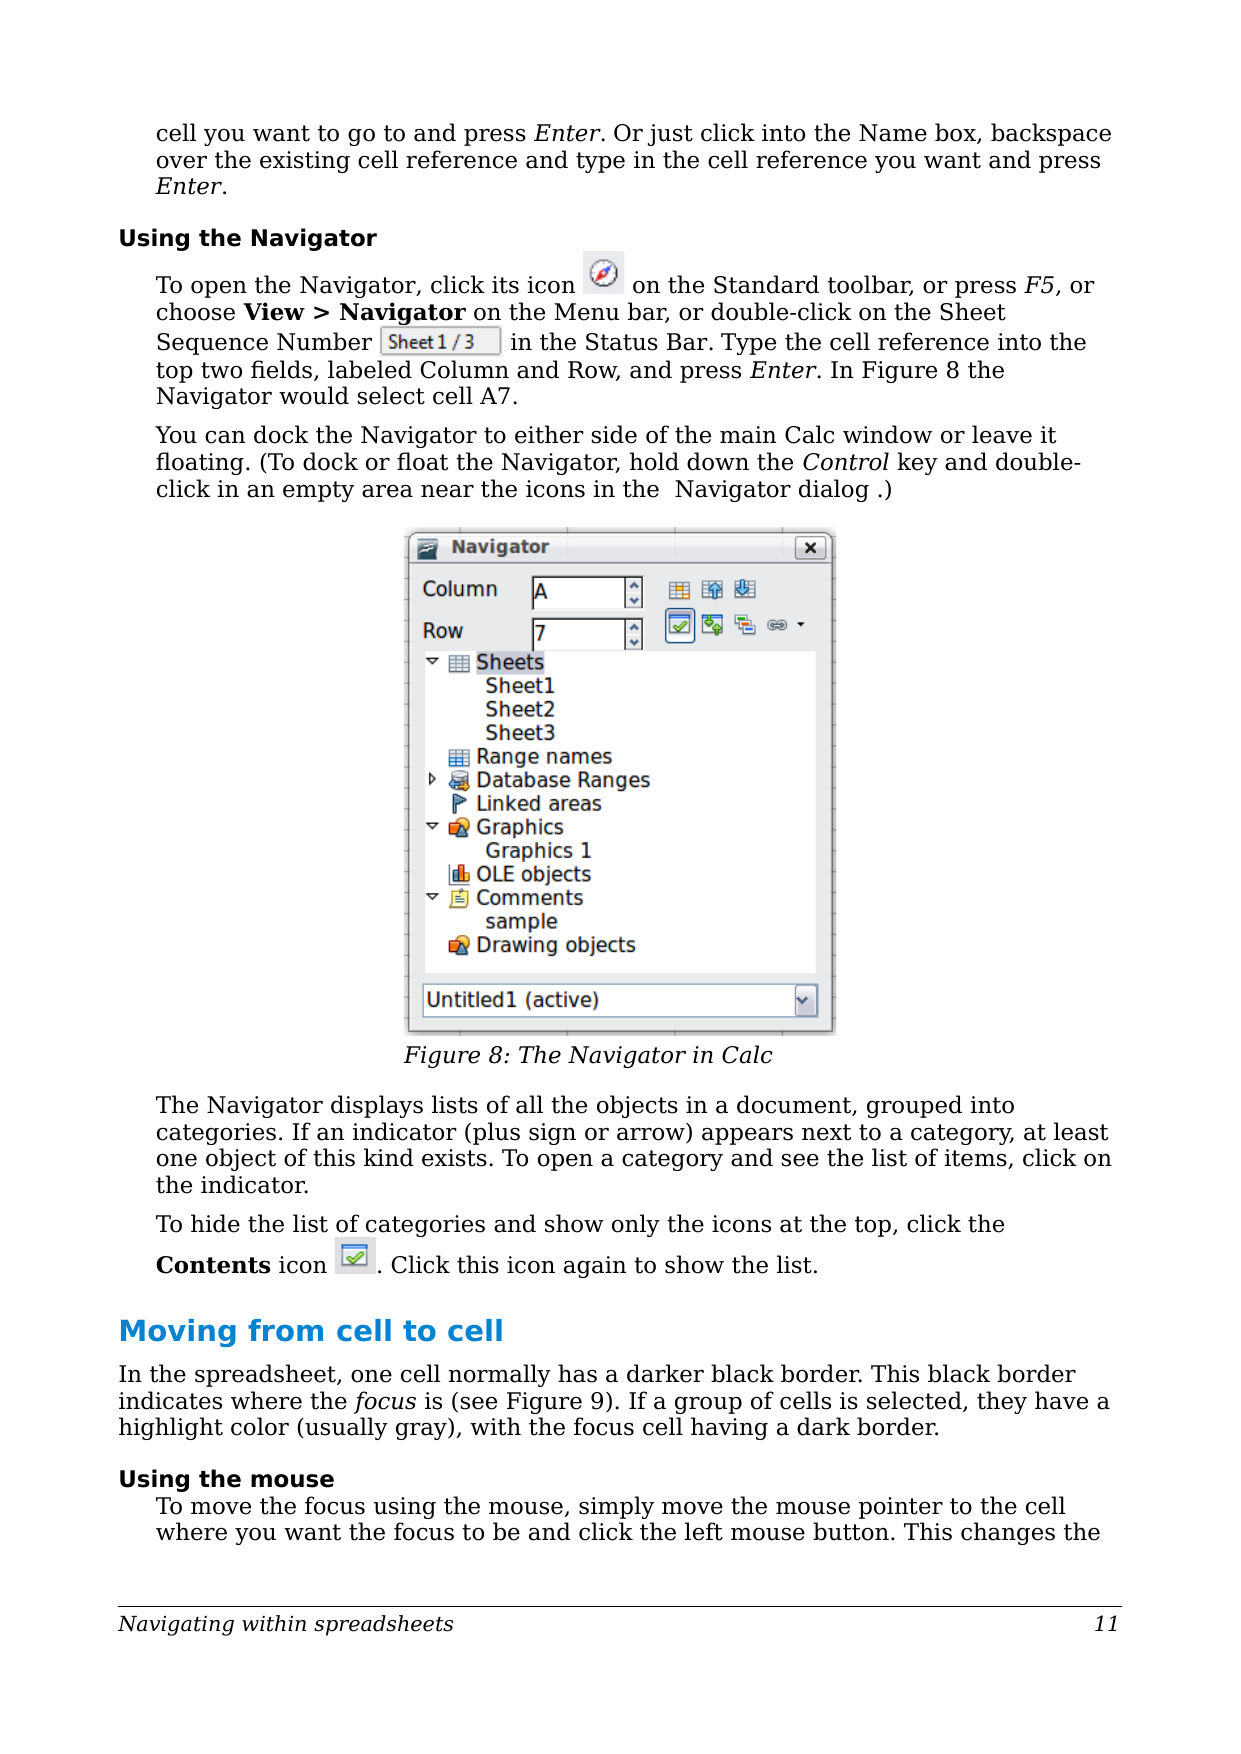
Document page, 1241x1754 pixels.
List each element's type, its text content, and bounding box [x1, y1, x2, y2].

text You can dock the Navigator to either side of the main Calc window or leave it floating. (To dock or float the Navigator, hold down the Control key and double-click in an empty area near the icons in the Navigator dialog .) [156, 423, 1122, 503]
picture [334, 1237, 376, 1274]
text cell you want to go to and press Enter. Or just click into the Name box, backspace over the existing cell reference and type in the cell reference you want and press Enter. [156, 118, 1122, 200]
text In the spreadsheet, one cell normally has a darker black border. This black border indicates where the focus is (see Figure 9). If a group of cells is selected, they have a highlight color (usually gray), with the focus cell having a dark border. [118, 1361, 1122, 1441]
text Using the mouse [118, 1466, 1122, 1493]
text To open the Navigator, click its icon on the Standard toolbar, or press F5, or choose View > Navigator on the Menu bar, or double-click on the Sheet Sequence Number in the Status Bar. Type the cell reference into the top two fields, labeled Column and Row, and press Enter. In Figure 8 the Navigator would select cell A7. [156, 252, 1122, 410]
text Figure 8: The Navigator in Calc [404, 1042, 836, 1069]
text The Navigator displays lists of all the objects in a document, grouped into categories. If an indicator (plus sign or arrow) appears next to a category, at least one object of this kind exists. To open a category and see the list of items, click on the indicator. [156, 1092, 1122, 1199]
subtitle Moving from cell to cell [118, 1315, 1122, 1349]
picture [583, 251, 625, 294]
text Using the Navigator [118, 225, 1122, 252]
text To hide the list of categories and show only the icons at the top, click the Contents icon . Click this icon again to show the list. [156, 1211, 1122, 1279]
text To move the focus using the mouse, simply move the mouse pointer to the cell where you want the focus to be and click the left mouse button. This changes the [156, 1493, 1122, 1546]
picture [379, 325, 503, 357]
picture [403, 527, 837, 1036]
